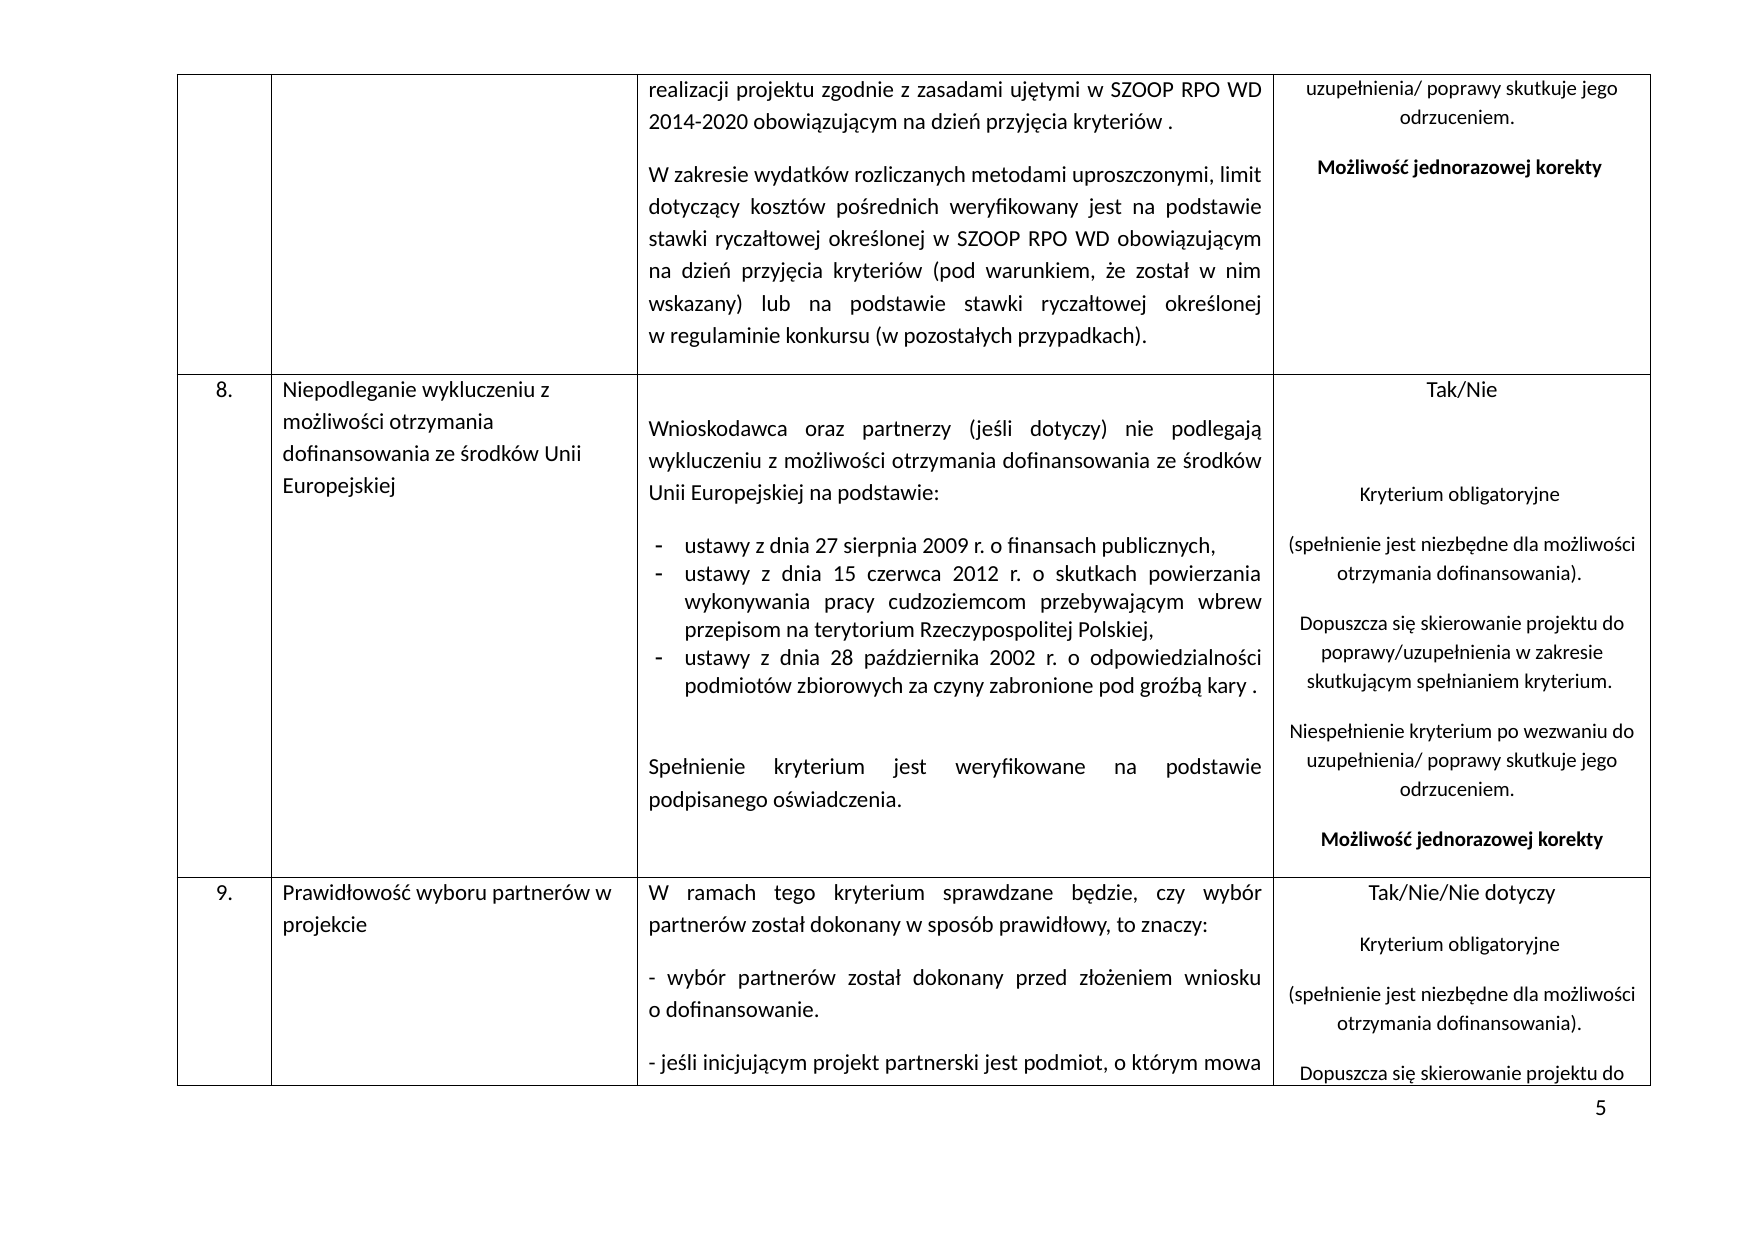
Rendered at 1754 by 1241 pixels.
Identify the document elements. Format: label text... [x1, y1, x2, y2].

table_cell [272, 75, 637, 374]
table_cell Tak/Nie/Nie dotyczy Kryterium obligatoryjne (spełnienie jest niezbędne dla możliwości otrzymania dofinansowania). Dopuszcza się skierowanie projektu do [1274, 878, 1650, 1085]
table_cell Niepodleganie wykluczeniu z możliwości otrzymania dofinansowania ze środków Unii Europejskiej [272, 375, 637, 877]
table_cell [178, 75, 271, 374]
table_cell 8. [178, 375, 271, 877]
table_cell Prawidłowość wyboru partnerów w projekcie [272, 878, 637, 1085]
table_cell Wnioskodawca oraz partnerzy (jeśli dotyczy) nie podlegają wykluczeniu z możliwości otrzymania dofinansowania ze środków Unii Europejskiej na podstawie: ustawy z dnia 27 sierpnia 2009 r. o finansach publicznych, ustawy z dnia 15 czerwca 2012 r. o skutkach powierzania wykonywania pracy cudzoziemcom przebywającym wbrew przepisom na terytorium Rzeczypospolitej Polskiej, ustawy z dnia 28 października 2002 r. o odpowiedzialności podmiotów zbiorowych za czyny zabronione pod groźbą kary . Spełnienie kryterium jest weryfikowane na podstawie podpisanego oświadczenia. [638, 375, 1273, 877]
table_cell uzupełnienia/ poprawy skutkuje jego odrzuceniem. Możliwość jednorazowej korekty [1274, 75, 1650, 374]
table_cell W ramach tego kryterium sprawdzane będzie, czy wybór partnerów został dokonany w sposób prawidłowy, to znaczy: - wybór partnerów został dokonany przed złożeniem wniosku o dofinansowanie. - jeśli inicjującym projekt partnerski jest podmiot, o którym mowa [638, 878, 1273, 1085]
table_cell realizacji projektu zgodnie z zasadami ujętymi w SZOOP RPO WD 2014-2020 obowiązującym na dzień przyjęcia kryteriów . W zakresie wydatków rozliczanych metodami uproszczonymi, limit dotyczący kosztów pośrednich weryfikowany jest na podstawie stawki ryczałtowej określonej w SZOOP RPO WD obowiązującym na dzień przyjęcia kryteriów (pod warunkiem, że został w nim wskazany) lub na podstawie stawki ryczałtowej określonej w regulaminie konkursu (w pozostałych przypadkach). [638, 75, 1273, 374]
table_cell Tak/Nie Kryterium obligatoryjne (spełnienie jest niezbędne dla możliwości otrzymania dofinansowania). Dopuszcza się skierowanie projektu do poprawy/uzupełnienia w zakresie skutkującym spełnianiem kryterium. Niespełnienie kryterium po wezwaniu do uzupełnienia/ poprawy skutkuje jego odrzuceniem. Możliwość jednorazowej korekty [1274, 375, 1650, 877]
table_cell 9. [178, 878, 271, 1085]
